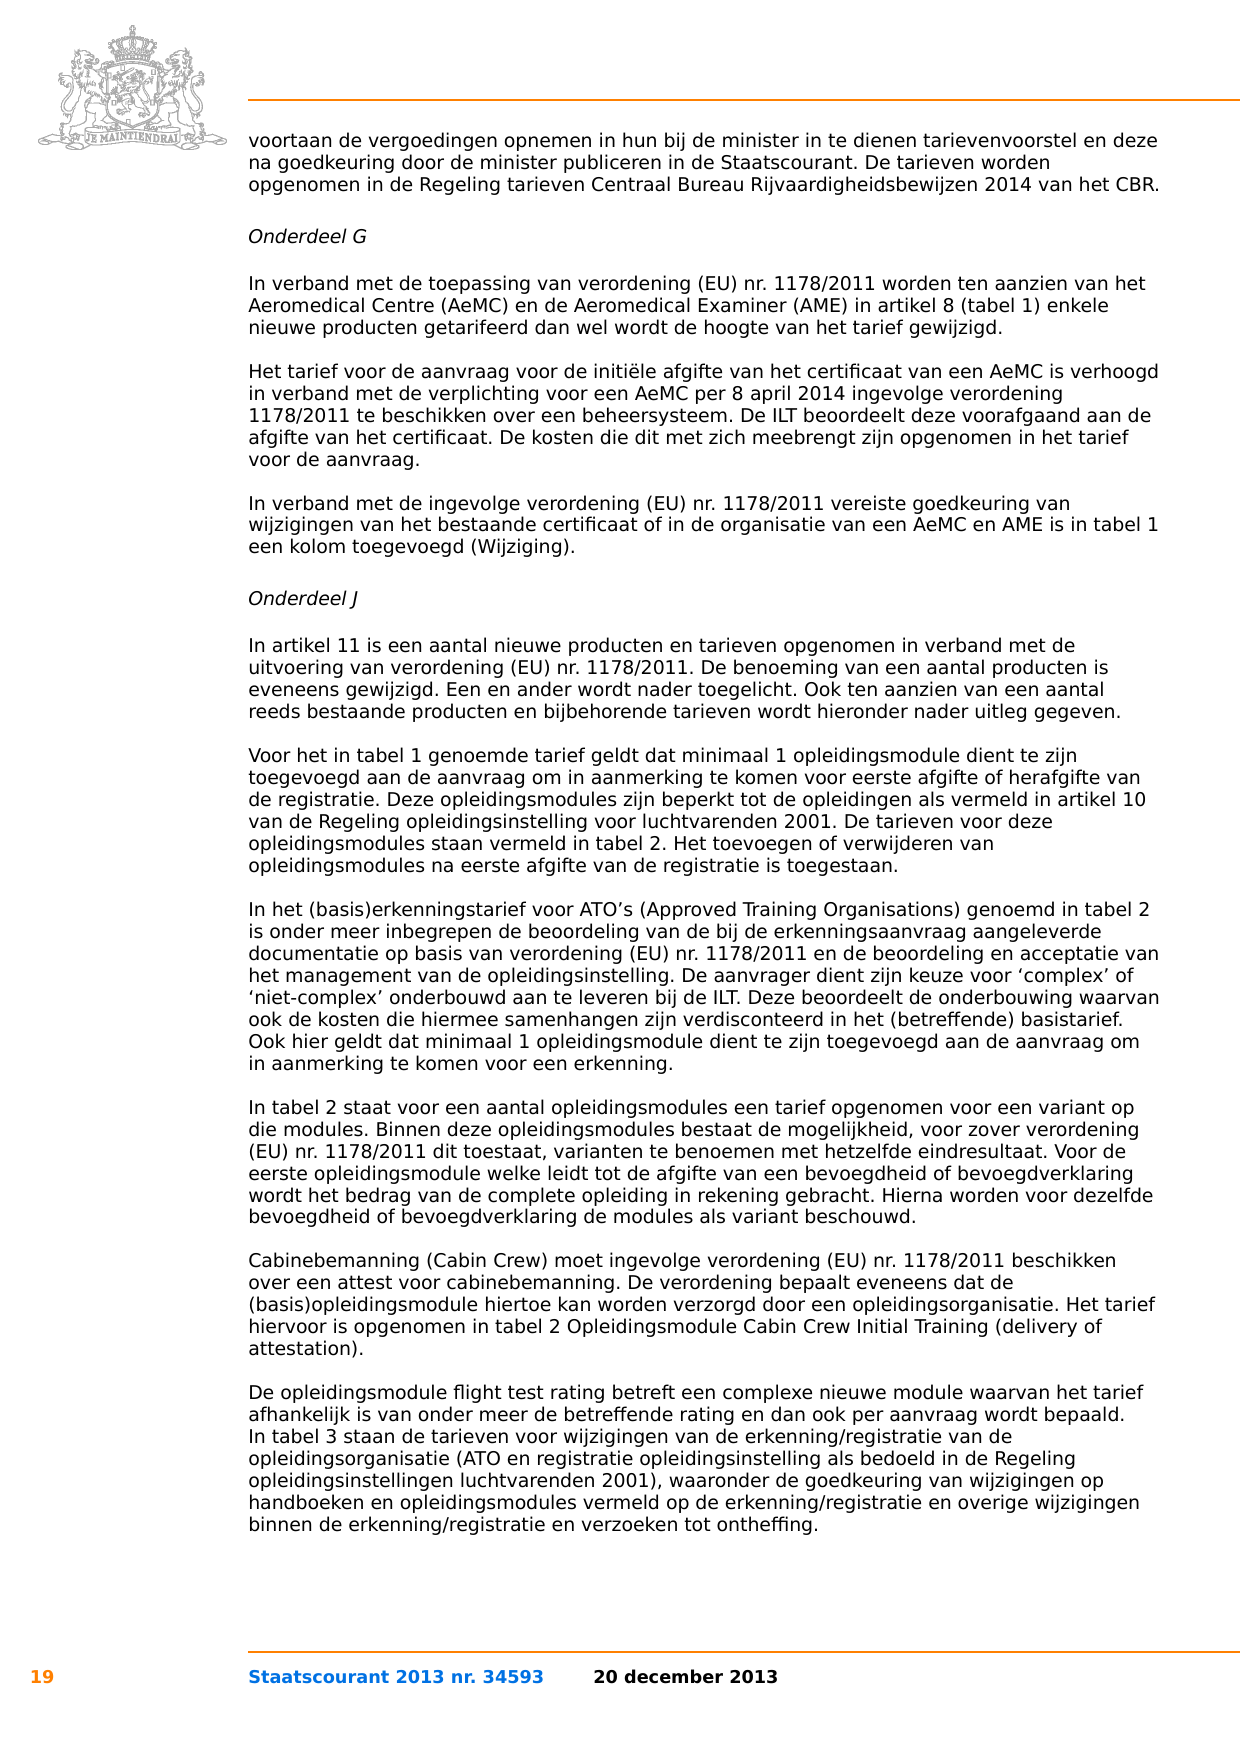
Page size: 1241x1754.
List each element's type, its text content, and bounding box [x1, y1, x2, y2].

text Voor het in tabel 1 genoemde tarief geldt dat minimaal 1 opleidingsmodule dient te zijn toegevoegd aan de aanvraag om in aanmerking te komen voor eerste afgifte of herafgifte van de registratie. Deze opleidingsmodules zijn beperkt tot de opleidingen als vermeld in artikel 10 van de Regeling opleidingsinstelling voor luchtvarenden 2001. De tarieven voor deze opleidingsmodules staan vermeld in tabel 2. Het toevoegen of verwijderen van opleidingsmodules na eerste afgifte van de registratie is toegestaan. [248, 745, 1163, 877]
text In tabel 2 staat voor een aantal opleidingsmodules een tarief opgenomen voor een variant op die modules. Binnen deze opleidingsmodules bestaat de mogelijkheid, voor zover verordening (EU) nr. 1178/2011 dit toestaat, varianten te benoemen met hetzelfde eindresultaat. Voor de eerste opleidingsmodule welke leidt tot de afgifte van een bevoegdheid of bevoegdverklaring wordt het bedrag van de complete opleiding in rekening gebracht. Hierna worden voor dezelfde bevoegdheid of bevoegdverklaring de modules als variant beschouwd. [248, 1097, 1163, 1228]
text Cabinebemanning (Cabin Crew) moet ingevolge verordening (EU) nr. 1178/2011 beschikken over een attest voor cabinebemanning. De verordening bepaalt eveneens dat de (basis)opleidingsmodule hiertoe kan worden verzorgd door een opleidingsorganisatie. Het tarief hiervoor is opgenomen in tabel 2 Opleidingsmodule Cabin Crew Initial Training (delivery of attestation). [248, 1250, 1163, 1360]
text De opleidingsmodule flight test rating betreft een complexe nieuwe module waarvan het tarief afhankelijk is van onder meer de betreffende rating en dan ook per aanvraag wordt bepaald. [248, 1382, 1163, 1426]
text voortaan de vergoedingen opnemen in hun bij de minister in te dienen tarievenvoorstel en deze na goedkeuring door de minister publiceren in de Staatscourant. De tarieven worden opgenomen in de Regeling tarieven Centraal Bureau Rijvaardigheidsbewijzen 2014 van het CBR. [248, 130, 1163, 196]
text In tabel 3 staan de tarieven voor wijzigingen van de erkenning/registratie van de opleidingsorganisatie (ATO en registratie opleidingsinstelling als bedoeld in de Regeling opleidingsinstellingen luchtvarenden 2001), waaronder de goedkeuring van wijzigingen op handboeken en opleidingsmodules vermeld op de erkenning/registratie en overige wijzigingen binnen de erkenning/registratie en verzoeken tot ontheffing. [248, 1426, 1163, 1536]
subtitle Onderdeel J [248, 588, 1163, 610]
picture [38, 25, 227, 150]
text Het tarief voor de aanvraag voor de initiële afgifte van het certificaat van een AeMC is verhoogd in verband met de verplichting voor een AeMC per 8 april 2014 ingevolge verordening 1178/2011 te beschikken over een beheersysteem. De ILT beoordeelt deze voorafgaand aan de afgifte van het certificaat. De kosten die dit met zich meebrengt zijn opgenomen in het tarief voor de aanvraag. [248, 361, 1163, 471]
text In verband met de toepassing van verordening (EU) nr. 1178/2011 worden ten aanzien van het Aeromedical Centre (AeMC) en de Aeromedical Examiner (AME) in artikel 8 (tabel 1) enkele nieuwe producten getarifeerd dan wel wordt de hoogte van het tarief gewijzigd. [248, 273, 1163, 339]
text In artikel 11 is een aantal nieuwe producten en tarieven opgenomen in verband met de uitvoering van verordening (EU) nr. 1178/2011. De benoeming van een aantal producten is eveneens gewijzigd. Een en ander wordt nader toegelicht. Ook ten aanzien van een aantal reeds bestaande producten en bijbehorende tarieven wordt hieronder nader uitleg gegeven. [248, 635, 1163, 723]
text In het (basis)erkenningstarief voor ATO’s (Approved Training Organisations) genoemd in tabel 2 is onder meer inbegrepen de beoordeling van de bij de erkenningsaanvraag aangeleverde documentatie op basis van verordening (EU) nr. 1178/2011 en de beoordeling en acceptatie van het management van de opleidingsinstelling. De aanvrager dient zijn keuze voor ‘complex’ of ‘niet-complex’ onderbouwd aan te leveren bij de ILT. Deze beoordeelt de onderbouwing waarvan ook de kosten die hiermee samenhangen zijn verdisconteerd in het (betreffende) basistarief. Ook hier geldt dat minimaal 1 opleidingsmodule dient te zijn toegevoegd aan de aanvraag om in aanmerking te komen voor een erkenning. [248, 899, 1163, 1075]
subtitle Onderdeel G [248, 226, 1163, 248]
text In verband met de ingevolge verordening (EU) nr. 1178/2011 vereiste goedkeuring van wijzigingen van het bestaande certificaat of in de organisatie van een AeMC en AME is in tabel 1 een kolom toegevoegd (Wijziging). [248, 492, 1163, 558]
